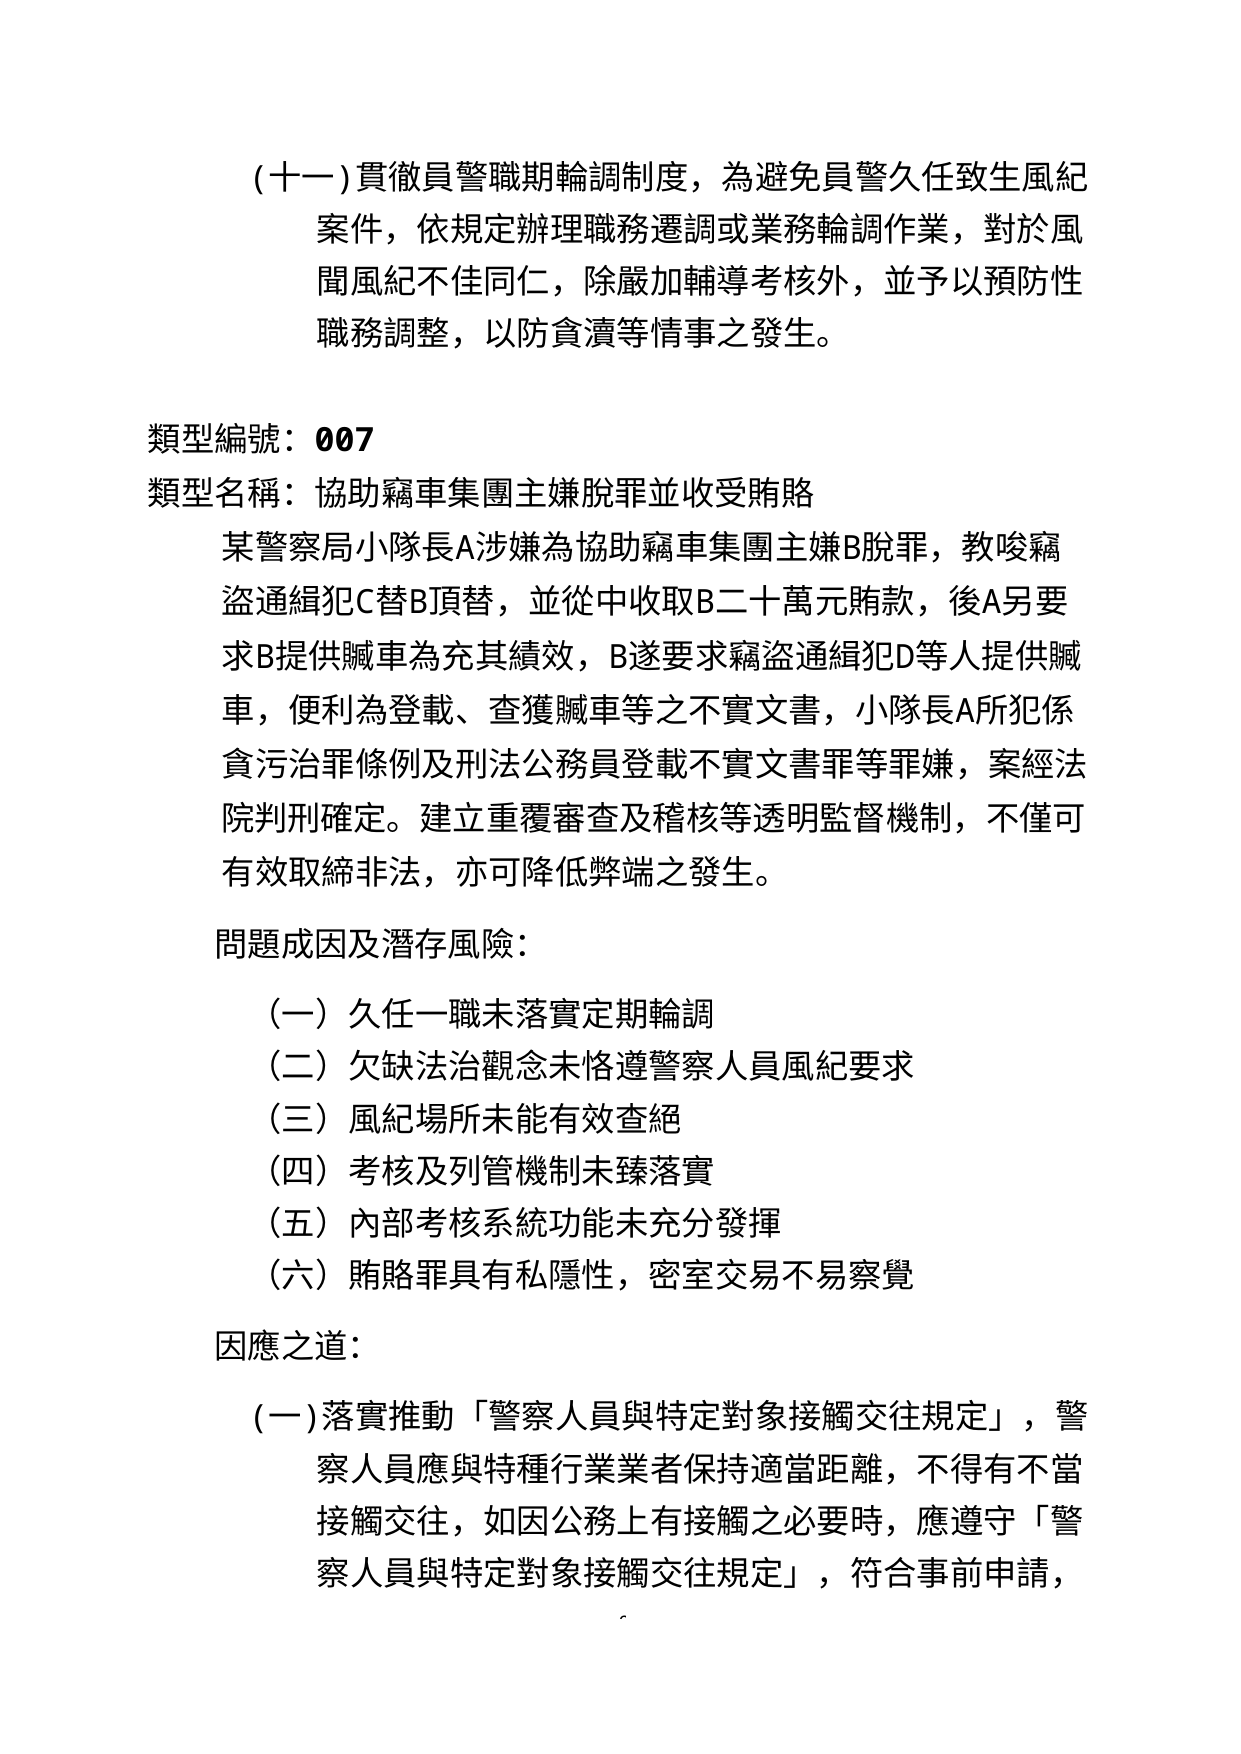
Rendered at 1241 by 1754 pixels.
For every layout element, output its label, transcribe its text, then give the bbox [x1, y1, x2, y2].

text (十一)貫徹員警職期輪調制度，為避免員警久任致生風紀案件，依規定辦理職務遷調或業務輪調作業，對於風聞風紀不佳同仁，除嚴加輔導考核外，並予以預防性職務調整，以防貪瀆等情事之發生。 [248, 148, 1092, 356]
text 因應之道： [148, 1316, 1092, 1368]
text 問題成因及潛存風險： [148, 914, 1092, 966]
text （五）內部考核系統功能未充分發揮 [248, 1193, 1092, 1246]
text (一)落實推動「警察人員與特定對象接觸交往規定」，警察人員應與特種行業業者保持適當距離，不得有不當接觸交往，如因公務上有接觸之必要時，應遵守「警察人員與特定對象接觸交往規定」，符合事前申請， [248, 1387, 1092, 1596]
text （六）賄賂罪具有私隱性，密室交易不易察覺 [248, 1246, 1092, 1298]
text （三）風紀場所未能有效查絕 [248, 1089, 1092, 1141]
text 某警察局小隊長A涉嫌為協助竊車集團主嫌B脫罪，教唆竊盜通緝犯C替B頂替，並從中收取B二十萬元賄款，後A另要求B提供贓車為充其績效，B遂要求竊盜通緝犯D等人提供贓車，便利為登載、查獲贓車等之不實文書，小隊長A所犯係貪污治罪條例及刑法公務員登載不實文書罪等罪嫌，案經法院判刑確定。建立重覆審查及稽核等透明監督機制，不僅可有效取締非法，亦可降低弊端之發生。 [221, 516, 1092, 896]
text （四）考核及列管機制未臻落實 [248, 1141, 1092, 1193]
text 類型編號：007 [148, 408, 1092, 462]
text 類型名稱：協助竊車集團主嫌脫罪並收受賄賂 [148, 462, 1092, 516]
text （一）久任一職未落實定期輪調 [248, 985, 1092, 1037]
text （二）欠缺法治觀念未恪遵警察人員風紀要求 [248, 1037, 1092, 1089]
